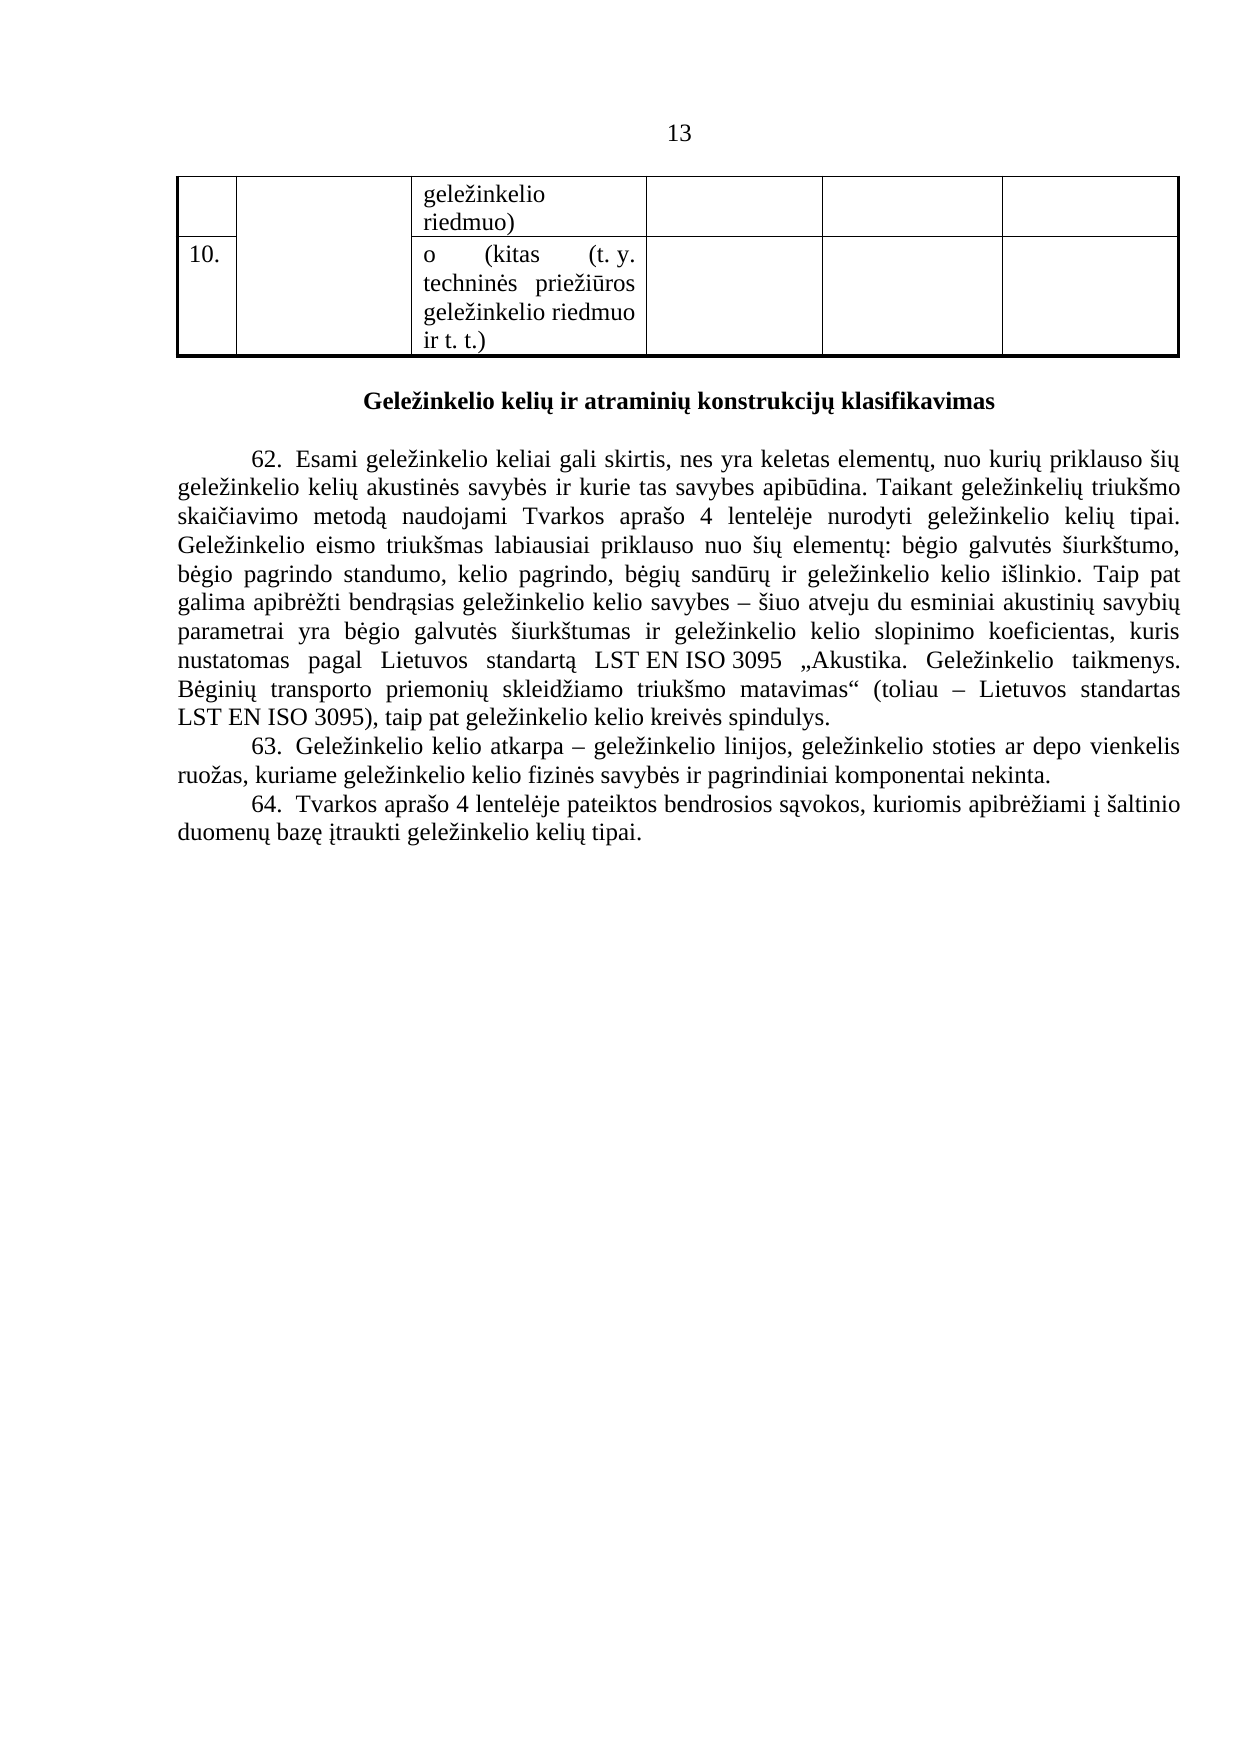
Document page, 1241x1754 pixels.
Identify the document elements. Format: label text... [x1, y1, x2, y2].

table_cell [647, 237, 822, 354]
table_cell [823, 177, 1002, 236]
text 62. Esami geležinkelio keliai gali skirtis, nes yra keletas elementų, nuo kurių priklauso šių geležinkelio kelių akustinės savybės ir kurie tas savybes apibūdina. Taikant geležinkelių triukšmo skaičiavimo metodą naudojami Tvarkos aprašo 4 lentelėje nurodyti geležinkelio kelių tipai. Geležinkelio eismo triukšmas labiausiai priklauso nuo šių elementų: bėgio galvutės šiurkštumo, bėgio pagrindo standumo, kelio pagrindo, bėgių sandūrų ir geležinkelio kelio išlinkio. Taip pat galima apibrėžti bendrąsias geležinkelio kelio savybes – šiuo atveju du esminiai akustinių savybių parametrai yra bėgio galvutės šiurkštumas ir geležinkelio kelio slopinimo koeficientas, kuris nustatomas pagal Lietuvos standartą LST EN ISO 3095 „Akustika. Geležinkelio taikmenys. Bėginių transporto priemonių skleidžiamo triukšmo matavimas“ (toliau – Lietuvos standartas LST EN ISO 3095), taip pat geležinkelio kelio kreivės spindulys. [177, 444, 1181, 731]
table_cell geležinkelio riedmuo) [412, 177, 646, 236]
text 64. Tvarkos aprašo 4 lentelėje pateiktos bendrosios sąvokos, kuriomis apibrėžiami į šaltinio duomenų bazę įtraukti geležinkelio kelių tipai. [177, 789, 1181, 846]
table_cell [1003, 177, 1177, 236]
text 63. Geležinkelio kelio atkarpa – geležinkelio linijos, geležinkelio stoties ar depo vienkelis ruožas, kuriame geležinkelio kelio fizinės savybės ir pagrindiniai komponentai nekinta. [177, 731, 1181, 789]
table_cell [823, 237, 1002, 354]
table_cell [237, 177, 411, 354]
text Geležinkelio kelių ir atraminių konstrukcijų klasifikavimas [177, 386, 1181, 415]
table_cell [179, 177, 236, 236]
table_cell [647, 177, 822, 236]
table_cell 10. [179, 237, 236, 354]
table_cell [1003, 237, 1177, 354]
table_cell o (kitas (t. y. techninės priežiūros geležinkelio riedmuo ir t. t.) [412, 237, 646, 354]
